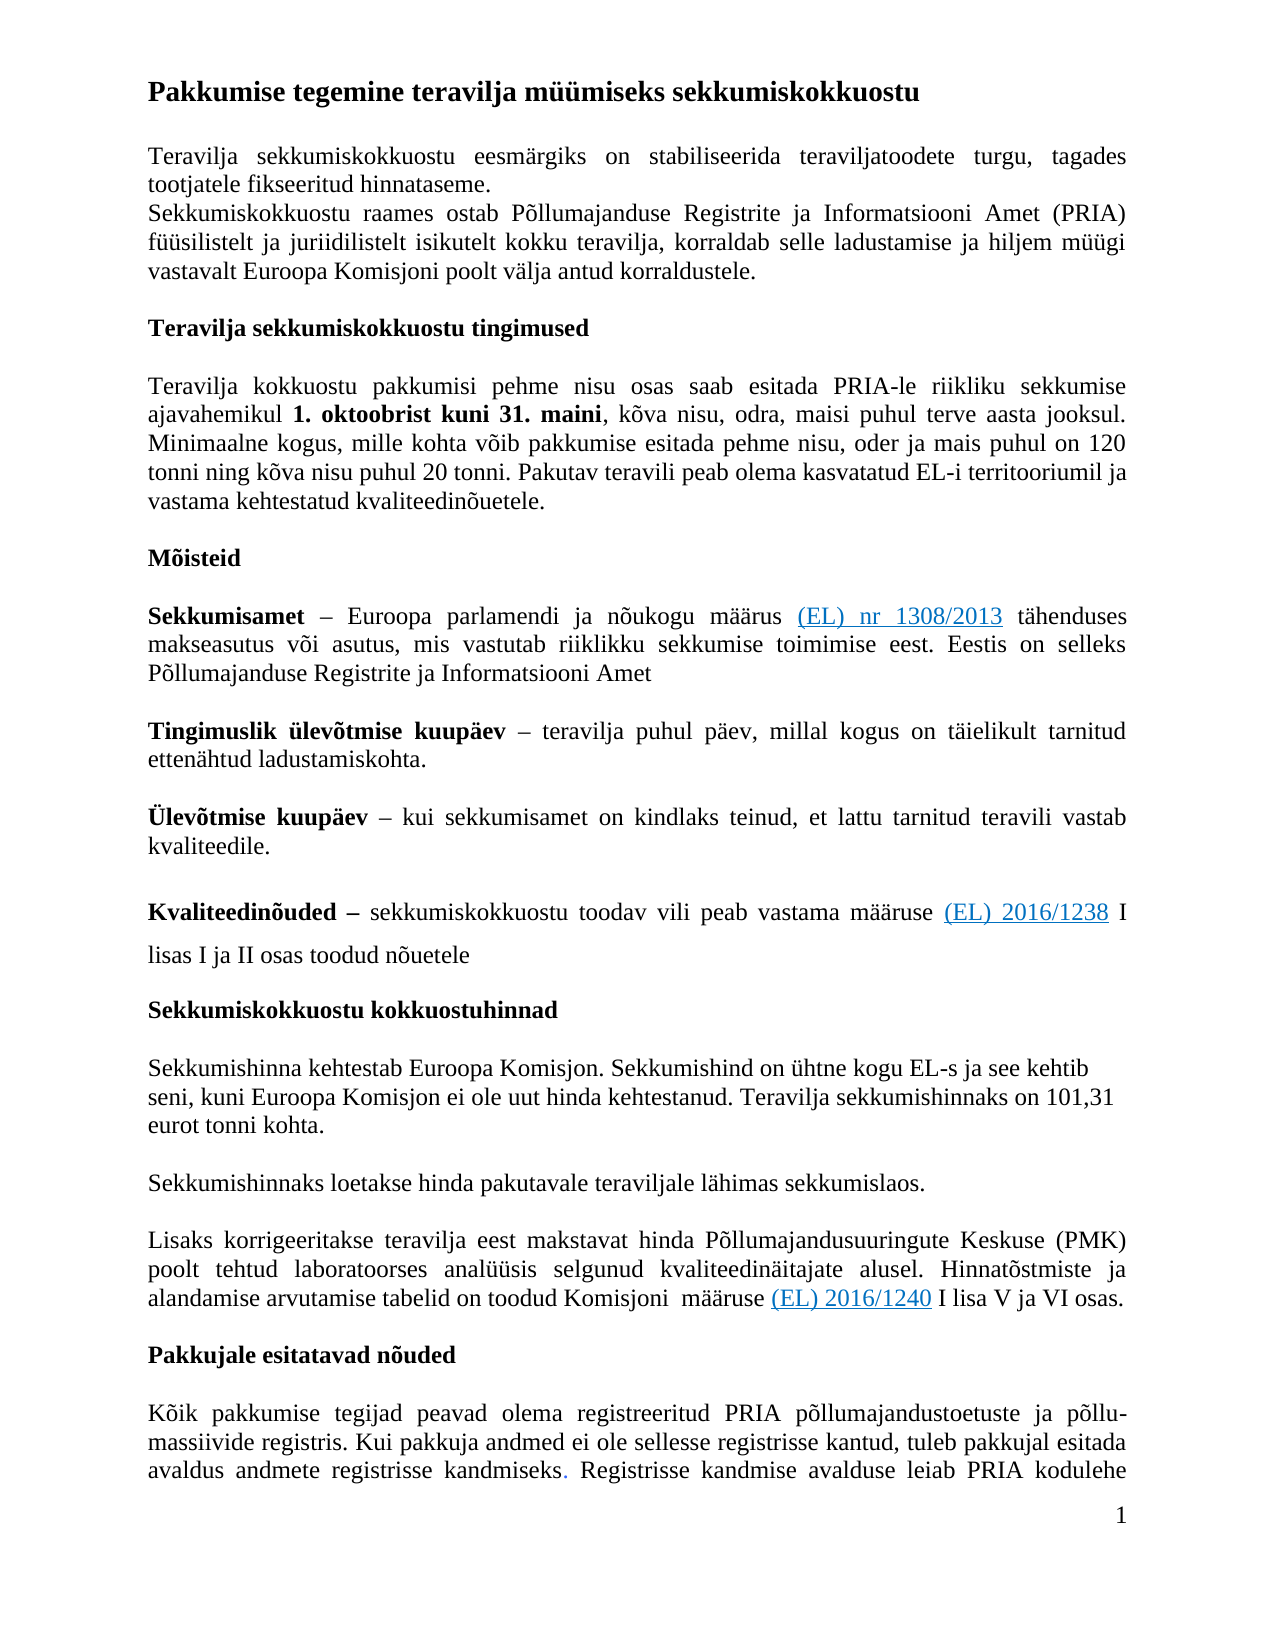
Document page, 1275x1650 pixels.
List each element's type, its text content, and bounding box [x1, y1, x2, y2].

text Teravilja sekkumiskokkuostu eesmärgiks on stabiliseerida teraviljatoodete turgu, tagades tootjatele fikseeritud hinnataseme. [148, 141, 1127, 198]
text Sekkumishinna kehtestab Euroopa Komisjon. Sekkumishind on ühtne kogu EL-s ja see kehtib seni, kuni Euroopa Komisjon ei ole uut hinda kehtestanud. Teravilja sekkumishinnaks on 101,31 eurot tonni kohta. [148, 1053, 1127, 1139]
text Sekkumishinnaks loetakse hinda pakutavale teraviljale lähimas sekkumislaos. [148, 1168, 1127, 1197]
text Pakkujale esitatavad nõuded [148, 1340, 1127, 1369]
text Kvaliteedinõuded – sekkumiskokkuostu toodav vili peab vastama määruse (EL) 2016/1238 I lisas I ja II osas toodud nõuetele [148, 897, 1127, 968]
text Sekkumisamet – Euroopa parlamendi ja nõukogu määrus (EL) nr 1308/2013 tähenduses makseasutus või asutus, mis vastutab riiklikku sekkumise toimimise eest. Eestis on selleks Põllumajanduse Registrite ja Informatsiooni Amet [148, 601, 1127, 687]
text Teravilja sekkumiskokkuostu tingimused [148, 313, 1127, 342]
text Tingimuslik ülevõtmise kuupäev – teravilja puhul päev, millal kogus on täielikult tarnitud ettenähtud ladustamiskohta. [148, 716, 1127, 773]
text Sekkumiskokkuostu raames ostab Põllumajanduse Registrite ja Informatsiooni Amet (PRIA) füüsilistelt ja juriidilistelt isikutelt kokku teravilja, korraldab selle ladustamise ja hiljem müügi vastavalt Euroopa Komisjoni poolt välja antud korraldustele. [148, 198, 1127, 284]
text Mõisteid [148, 543, 1127, 572]
text Sekkumiskokkuostu kokkuostuhinnad [148, 995, 1127, 1024]
text Teravilja kokkuostu pakkumisi pehme nisu osas saab esitada PRIA-le riikliku sekkumise ajavahemikul 1. oktoobrist kuni 31. maini, kõva nisu, odra, maisi puhul terve aasta jooksul. Minimaalne kogus, mille kohta võib pakkumise esitada pehme nisu, oder ja mais puhul on 120 tonni ning kõva nisu puhul 20 tonni. Pakutav teravili peab olema kasvatatud EL-i territooriumil ja vastama kehtestatud kvaliteedinõuetele. [148, 371, 1127, 514]
text Lisaks korrigeeritakse teravilja eest makstavat hinda Põllumajandusuuringute Keskuse (PMK) poolt tehtud laboratoorses analüüsis selgunud kvaliteedinäitajate alusel. Hinnatõstmiste ja alandamise arvutamise tabelid on toodud Komisjoni määruse (EL) 2016/1240 I lisa V ja VI osas. [148, 1225, 1127, 1312]
text Ülevõtmise kuupäev – kui sekkumisamet on kindlaks teinud, et lattu tarnitud teravili vastab kvaliteedile. [148, 802, 1127, 859]
title Pakkumise tegemine teravilja müümiseks sekkumiskokkuostu [148, 74, 1127, 107]
text Kõik pakkumise tegijad peavad olema registreeritud PRIA põllumajandustoetuste ja põllu­massiivide registris. Kui pakkuja andmed ei ole sellesse registrisse kantud, tuleb pakkujal esitada avaldus andmete registrisse kandmiseks. Registrisse kandmise avalduse leiab PRIA kodulehe [148, 1398, 1127, 1484]
